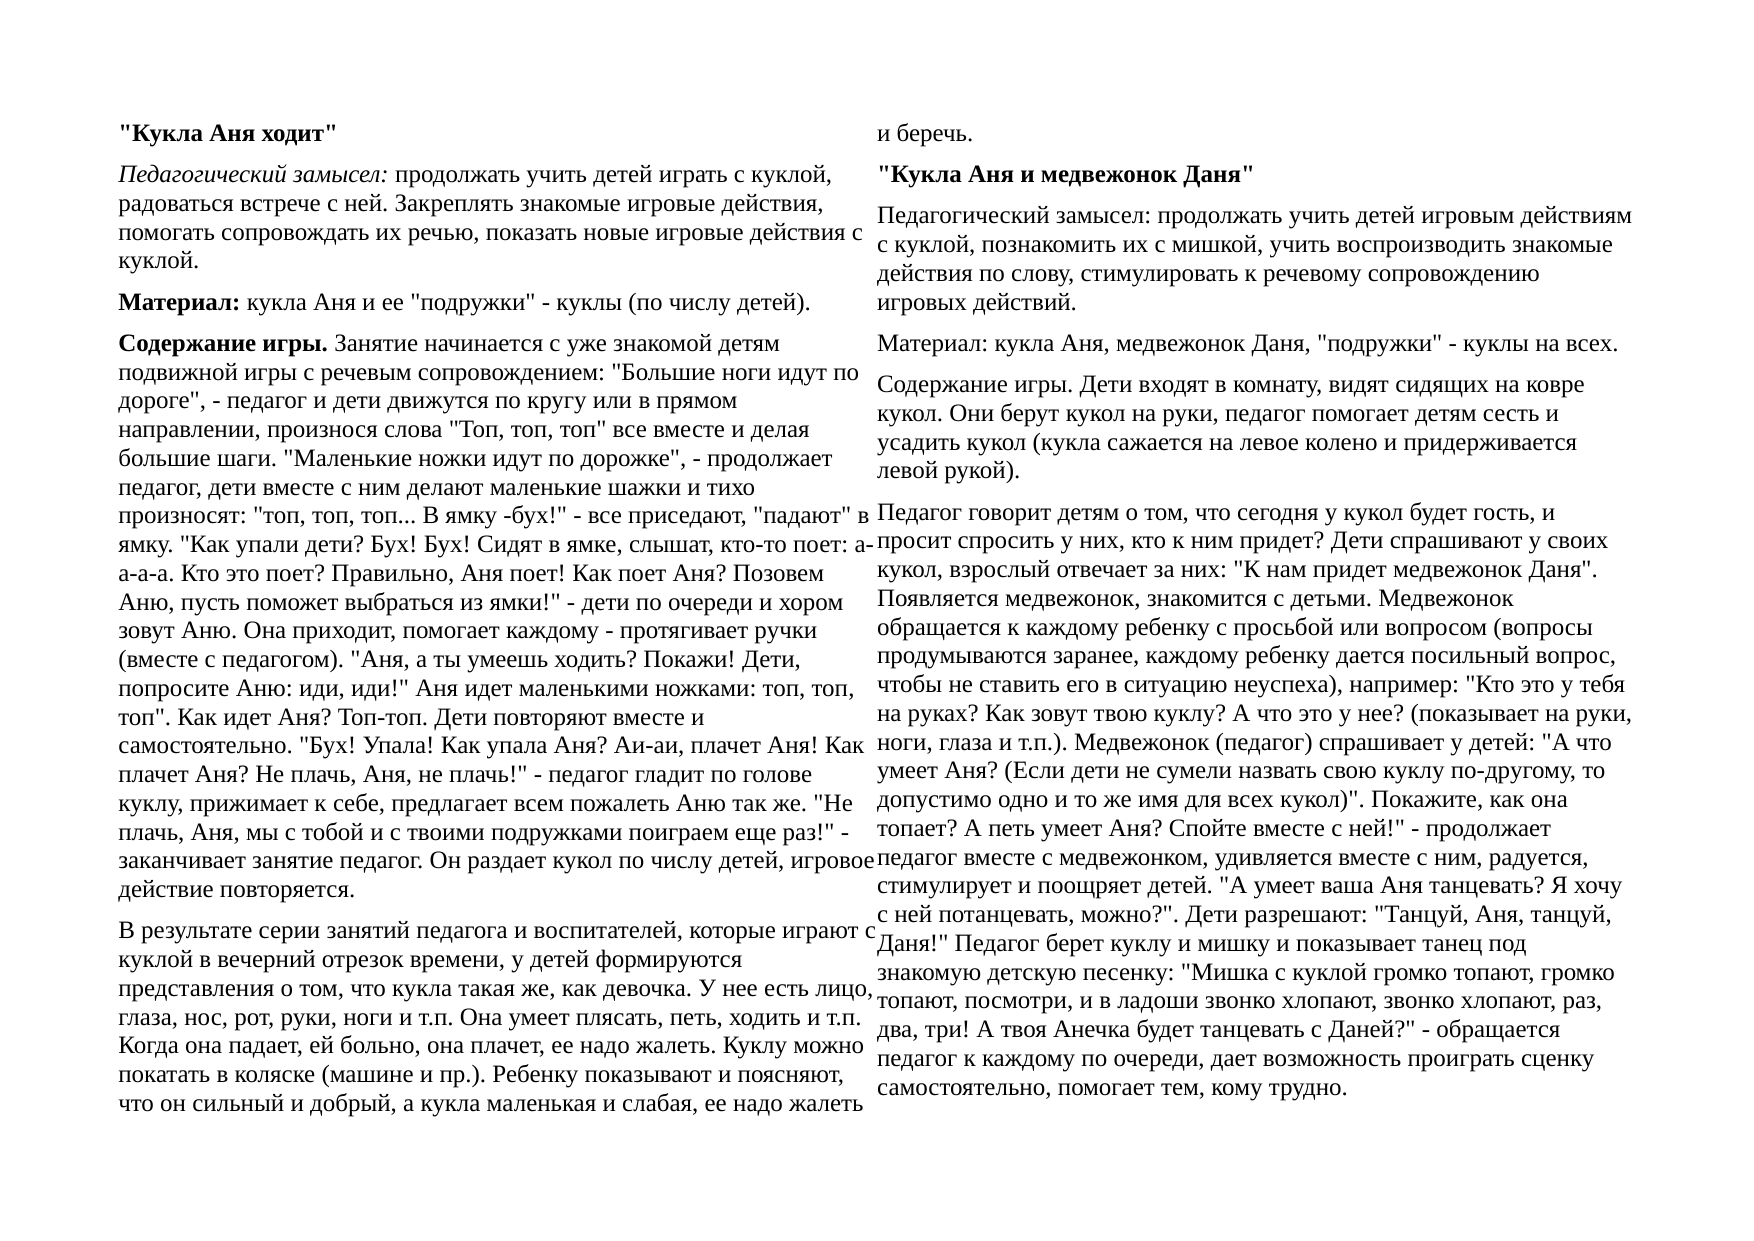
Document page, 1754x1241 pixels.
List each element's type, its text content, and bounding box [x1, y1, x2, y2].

text Педагог говорит детям о том, что сегодня у кукол будет гость, и просит спросить у них, кто к ним придет? Дети спрашивают у своих кукол, взрослый отвечает за них: "К нам придет медвежонок Даня". Появляется медвежонок, знакомится с детьми. Медвежонок обращается к каждому ребенку с просьбой или вопросом (вопросы продумываются заранее, каждому ребенку дается посильный вопрос, чтобы не ставить его в ситуацию неуспеха), например: "Кто это у тебя на руках? Как зовут твою куклу? А что это у нее? (показывает на руки, ноги, глаза и т.п.). Медвежонок (педагог) спрашивает у детей: "А что умеет Аня? (Если дети не сумели назвать свою куклу по-другому, то допустимо одно и то же имя для всех кукол)". Покажите, как она топает? А петь умеет Аня? Спойте вместе с ней!" - продолжает педагог вместе с медвежонком, удивляется вместе с ним, радуется, стимулирует и поощряет детей. "А умеет ваша Аня танцевать? Я хочу с ней потанцевать, можно?". Дети разрешают: "Танцуй, Аня, танцуй, Даня!" Педагог берет куклу и мишку и показывает танец под знакомую детскую песенку: "Мишка с куклой громко топают, громко топают, посмотри, и в ладоши звонко хлопают, звонко хлопают, раз, два, три! А твоя Анечка будет танцевать с Даней?" - обращается педагог к каждому по очереди, дает возможность проиграть сценку самостоятельно, помогает тем, кому трудно. [877, 497, 1636, 1101]
text Педагогический замысел: продолжать учить детей играть с куклой, радоваться встрече с ней. Закреплять знакомые игровые действия, помогать сопровождать их речью, показать новые игровые действия с куклой. [118, 159, 877, 274]
text Содержание игры. Занятие начинается с уже знакомой детям подвижной игры с речевым сопровождением: "Большие ноги идут по дороге", - педагог и дети движутся по кругу или в прямом направлении, произнося слова "Топ, топ, топ" все вместе и делая большие шаги. "Маленькие ножки идут по дорожке", - продолжает педагог, дети вместе с ним делают маленькие шажки и тихо произносят: "топ, топ, топ... В ямку -бух!" - все приседают, "падают" в ямку. "Как упали дети? Бух! Бух! Сидят в ямке, слышат, кто-то поет: а-а-а-а. Кто это поет? Правильно, Аня поет! Как поет Аня? Позовем Аню, пусть поможет выбраться из ямки!" - дети по очереди и хором зовут Аню. Она приходит, помогает каждому - протягивает ручки (вместе с педагогом). "Аня, а ты умеешь ходить? Покажи! Дети, попросите Аню: иди, иди!" Аня идет маленькими ножками: топ, топ, топ". Как идет Аня? Топ-топ. Дети повторяют вместе и самостоятельно. "Бух! Упала! Как упала Аня? Аи-аи, плачет Аня! Как плачет Аня? Не плачь, Аня, не плачь!" - педагог гладит по голове куклу, прижимает к себе, предлагает всем пожалеть Аню так же. "Не плачь, Аня, мы с тобой и с твоими подружками поиграем еще раз!" - заканчивает занятие педагог. Он раздает кукол по числу детей, игровое действие повторяется. [118, 328, 877, 903]
text В результате серии занятий педагога и воспитателей, которые играют с куклой в вечерний отрезок времени, у детей формируются представления о том, что кукла такая же, как девочка. У нее есть лицо, глаза, нос, рот, руки, ноги и т.п. Она умеет плясать, петь, ходить и т.п. Когда она падает, ей больно, она плачет, ее надо жалеть. Куклу можно покатать в коляске (машине и пр.). Ребенку показывают и поясняют, что он сильный и добрый, а кукла маленькая и слабая, ее надо жалеть [118, 916, 877, 1117]
text "Кукла Аня ходит" [118, 118, 877, 147]
text Педагогический замысел: продолжать учить детей игровым действиям с куклой, познакомить их с мишкой, учить воспроизводить знакомые действия по слову, стимулировать к речевому сопровождению игровых действий. [877, 201, 1636, 316]
text и беречь. [877, 118, 1636, 147]
text Содержание игры. Дети входят в комнату, видят сидящих на ковре кукол. Они берут кукол на руки, педагог помогает детям сесть и усадить кукол (кукла сажается на левое колено и придерживается левой рукой). [877, 369, 1636, 484]
text Материал: кукла Аня и ее "подружки" - куклы (по числу детей). [118, 287, 877, 316]
text Материал: кукла Аня, медвежонок Даня, "подружки" - куклы на всех. [877, 328, 1636, 357]
text "Кукла Аня и медвежонок Даня" [877, 159, 1636, 188]
